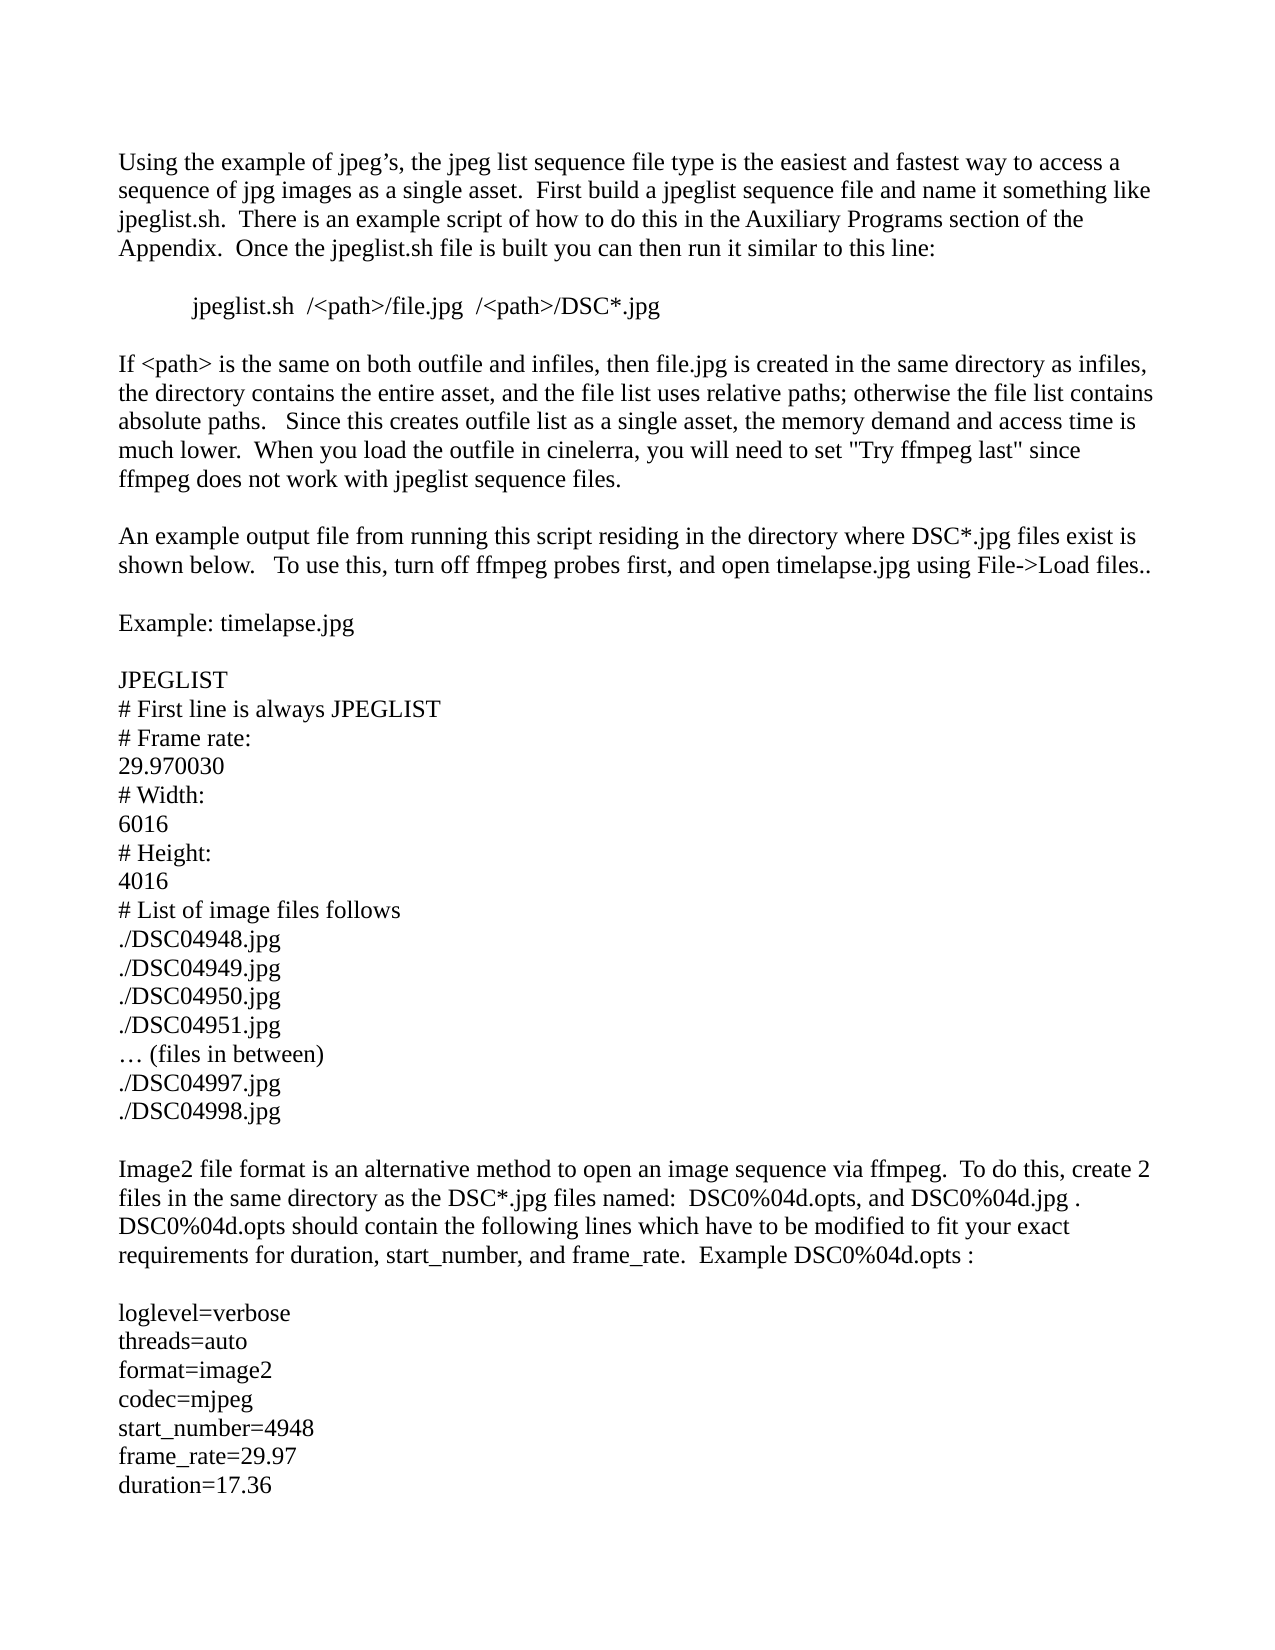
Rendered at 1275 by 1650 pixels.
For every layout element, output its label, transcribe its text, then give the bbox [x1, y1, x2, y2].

text ./DSC04949.jpg [118, 953, 1157, 981]
text ./DSC04997.jpg [118, 1068, 1157, 1096]
text # Width: [118, 780, 1157, 809]
text ./DSC04950.jpg [118, 981, 1157, 1010]
text # First line is always JPEGLIST [118, 694, 1157, 723]
text # List of image files follows [118, 895, 1157, 924]
text ./DSC04998.jpg [118, 1096, 1157, 1154]
text 6016 [118, 809, 1157, 838]
text jpeglist.sh /<path>/file.jpg /<path>/DSC*.jpg [118, 291, 1157, 320]
text If <path> is the same on both outfile and infiles, then file.jpg is created in the same directory as infiles, the directory contains the entire asset, and the file list uses relative paths; otherwise the file list contains absolute paths. Since this creates outfile list as a single asset, the memory demand and access time is much lower. When you load the outfile in cinelerra, you will need to set "Try ffmpeg last" since ffmpeg does not work with jpeglist sequence files. [118, 349, 1157, 493]
text 29.970030 [118, 751, 1157, 780]
text An example output file from running this script residing in the directory where DSC*.jpg files exist is shown below. To use this, turn off ffmpeg probes first, and open timelapse.jpg using File->Load files.. [118, 521, 1157, 579]
text … (files in between) [118, 1039, 1157, 1068]
text ./DSC04951.jpg [118, 1010, 1157, 1039]
text Example: timelapse.jpg [118, 608, 1157, 636]
text Image2 file format is an alternative method to open an image sequence via ffmpeg. To do this, create 2 files in the same directory as the DSC*.jpg files named: DSC0%04d.opts, and DSC0%04d.jpg . DSC0%04d.opts should contain the following lines which have to be modified to fit your exact requirements for duration, start_number, and frame_rate. Example DSC0%04d.opts : loglevel=verbose threads=auto format=image2 codec=mjpeg start_number=4948 frame_rate=29.97 duration=17.36 [118, 1154, 1157, 1499]
text ./DSC04948.jpg [118, 924, 1157, 953]
text JPEGLIST [118, 665, 1157, 694]
text 4016 [118, 866, 1157, 895]
text # Height: [118, 838, 1157, 866]
text # Frame rate: [118, 723, 1157, 751]
text Using the example of jpeg’s, the jpeg list sequence file type is the easiest and fastest way to access a sequence of jpg images as a single asset. First build a jpeglist sequence file and name it something like jpeglist.sh. There is an example script of how to do this in the Auxiliary Programs section of the Appendix. Once the jpeglist.sh file is built you can then run it similar to this line: [118, 147, 1157, 262]
